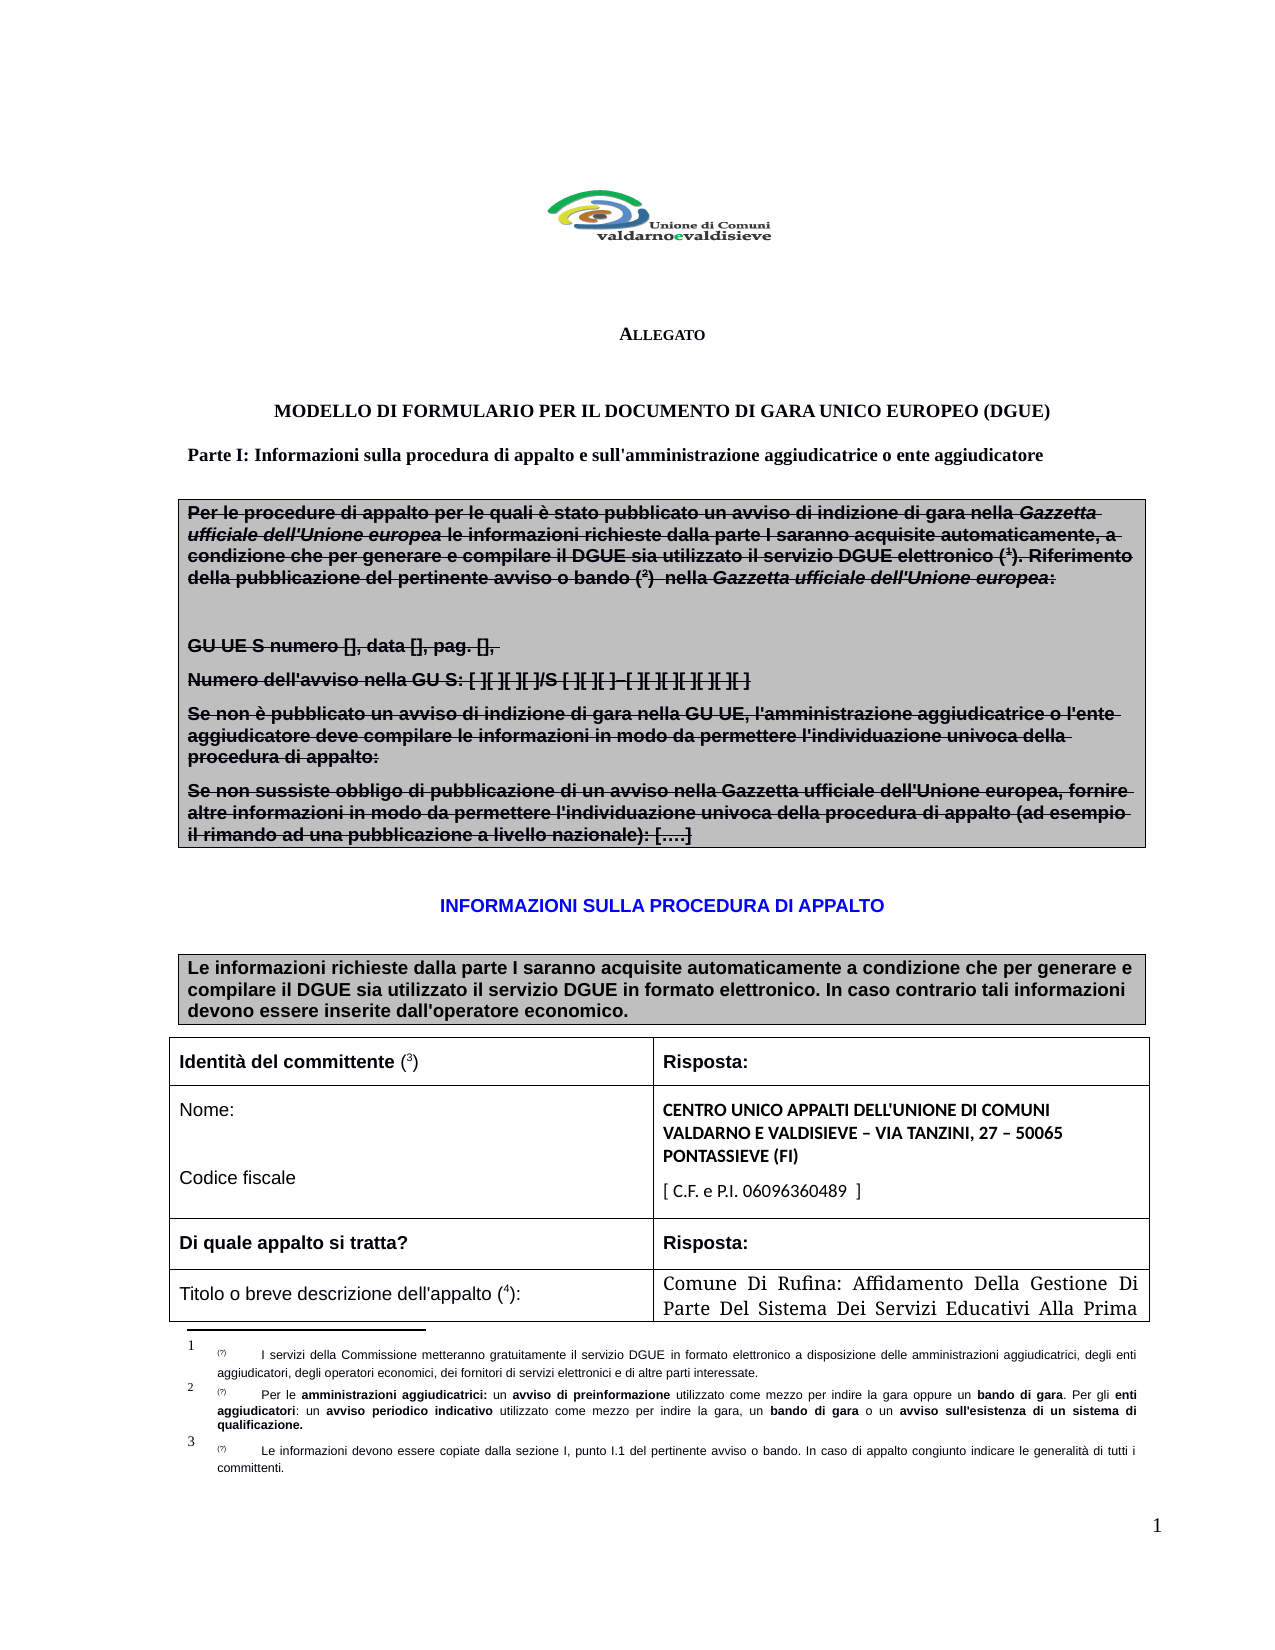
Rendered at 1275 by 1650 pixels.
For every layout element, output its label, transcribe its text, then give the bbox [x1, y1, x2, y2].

table_cell Comune Di Rufina: Affidamento Della Gestione Di Parte Del Sistema Dei Servizi Educativi Alla Prima [654, 1270, 1149, 1321]
table_cell Nome: Codice fiscale [170, 1086, 653, 1218]
table_cell Risposta: [654, 1219, 1149, 1269]
table_header Risposta: [654, 1038, 1149, 1085]
table_cell Di quale appalto si tratta? [170, 1219, 653, 1269]
text GU UE S numero [], data [], pag. [], [179, 632, 1145, 657]
table_cell Titolo o breve descrizione dell'appalto (): [170, 1270, 653, 1321]
text Modello di formulario per il documento di gara unico europeo (DGUE) [187, 400, 1137, 422]
text (?) I servizi della Commissione metteranno gratuitamente il servizio DGUE in formato elettronico a disposizione delle amministrazioni aggiudicatrici, degli enti aggiudicatori, degli operatori economici, dei fornitori di servizi elettronici e di altre parti interessate. [187, 1336, 1137, 1379]
text (?) Per le amministrazioni aggiudicatrici: un avviso di preinformazione utilizzato come mezzo per indire la gara oppure un bando di gara. Per gli enti aggiudicatori: un avviso periodico indicativo utilizzato come mezzo per indire la gara, un bando di gara o un avviso sull'esistenza di un sistema di qualificazione. [187, 1379, 1137, 1432]
text Se non è pubblicato un avviso di indizione di gara nella GU UE, l'amministrazione aggiudicatrice o l'ente aggiudicatore deve compilare le informazioni in modo da permettere l'individuazione univoca della procedura di appalto: [179, 700, 1145, 768]
text Per le procedure di appalto per le quali è stato pubblicato un avviso di indizione di gara nella Gazzetta ufficiale dell'Unione europea le informazioni richieste dalla parte I saranno acquisite automaticamente, a condizione che per generare e compilare il DGUE sia utilizzato il servizio DGUE elettronico (). Riferimento della pubblicazione del pertinente avviso o bando () nella Gazzetta ufficiale dell'Unione europea: [179, 500, 1145, 588]
title Informazioni sulla procedura di appalto [187, 895, 1137, 916]
subtitle Allegato [187, 323, 1137, 345]
table_cell CENTRO UNICO APPALTI DELL'UNIONE DI COMUNI VALDARNO E VALDISIEVE – VIA TANZINI, 27 – 50065 PONTASSIEVE (FI) [ C.F. e P.I. 06096360489 ] [654, 1086, 1149, 1218]
title Parte I: Informazioni sulla procedura di appalto e sull'amministrazione aggiudicatrice o ente aggiudicatore [187, 443, 1137, 465]
table_header Identità del committente () [170, 1038, 653, 1085]
text Se non sussiste obbligo di pubblicazione di un avviso nella Gazzetta ufficiale dell'Unione europea, fornire altre informazioni in modo da permettere l'individuazione univoca della procedura di appalto (ad esempio il rimando ad una pubblicazione a livello nazionale): [….] [179, 777, 1145, 847]
text Numero dell'avviso nella GU S: [ ][ ][ ][ ]/S [ ][ ][ ]–[ ][ ][ ][ ][ ][ ][ ] [179, 666, 1145, 691]
text Le informazioni richieste dalla parte I saranno acquisite automaticamente a condizione che per generare e compilare il DGUE sia utilizzato il servizio DGUE in formato elettronico. In caso contrario tali informazioni devono essere inserite dall'operatore economico. [179, 955, 1145, 1024]
